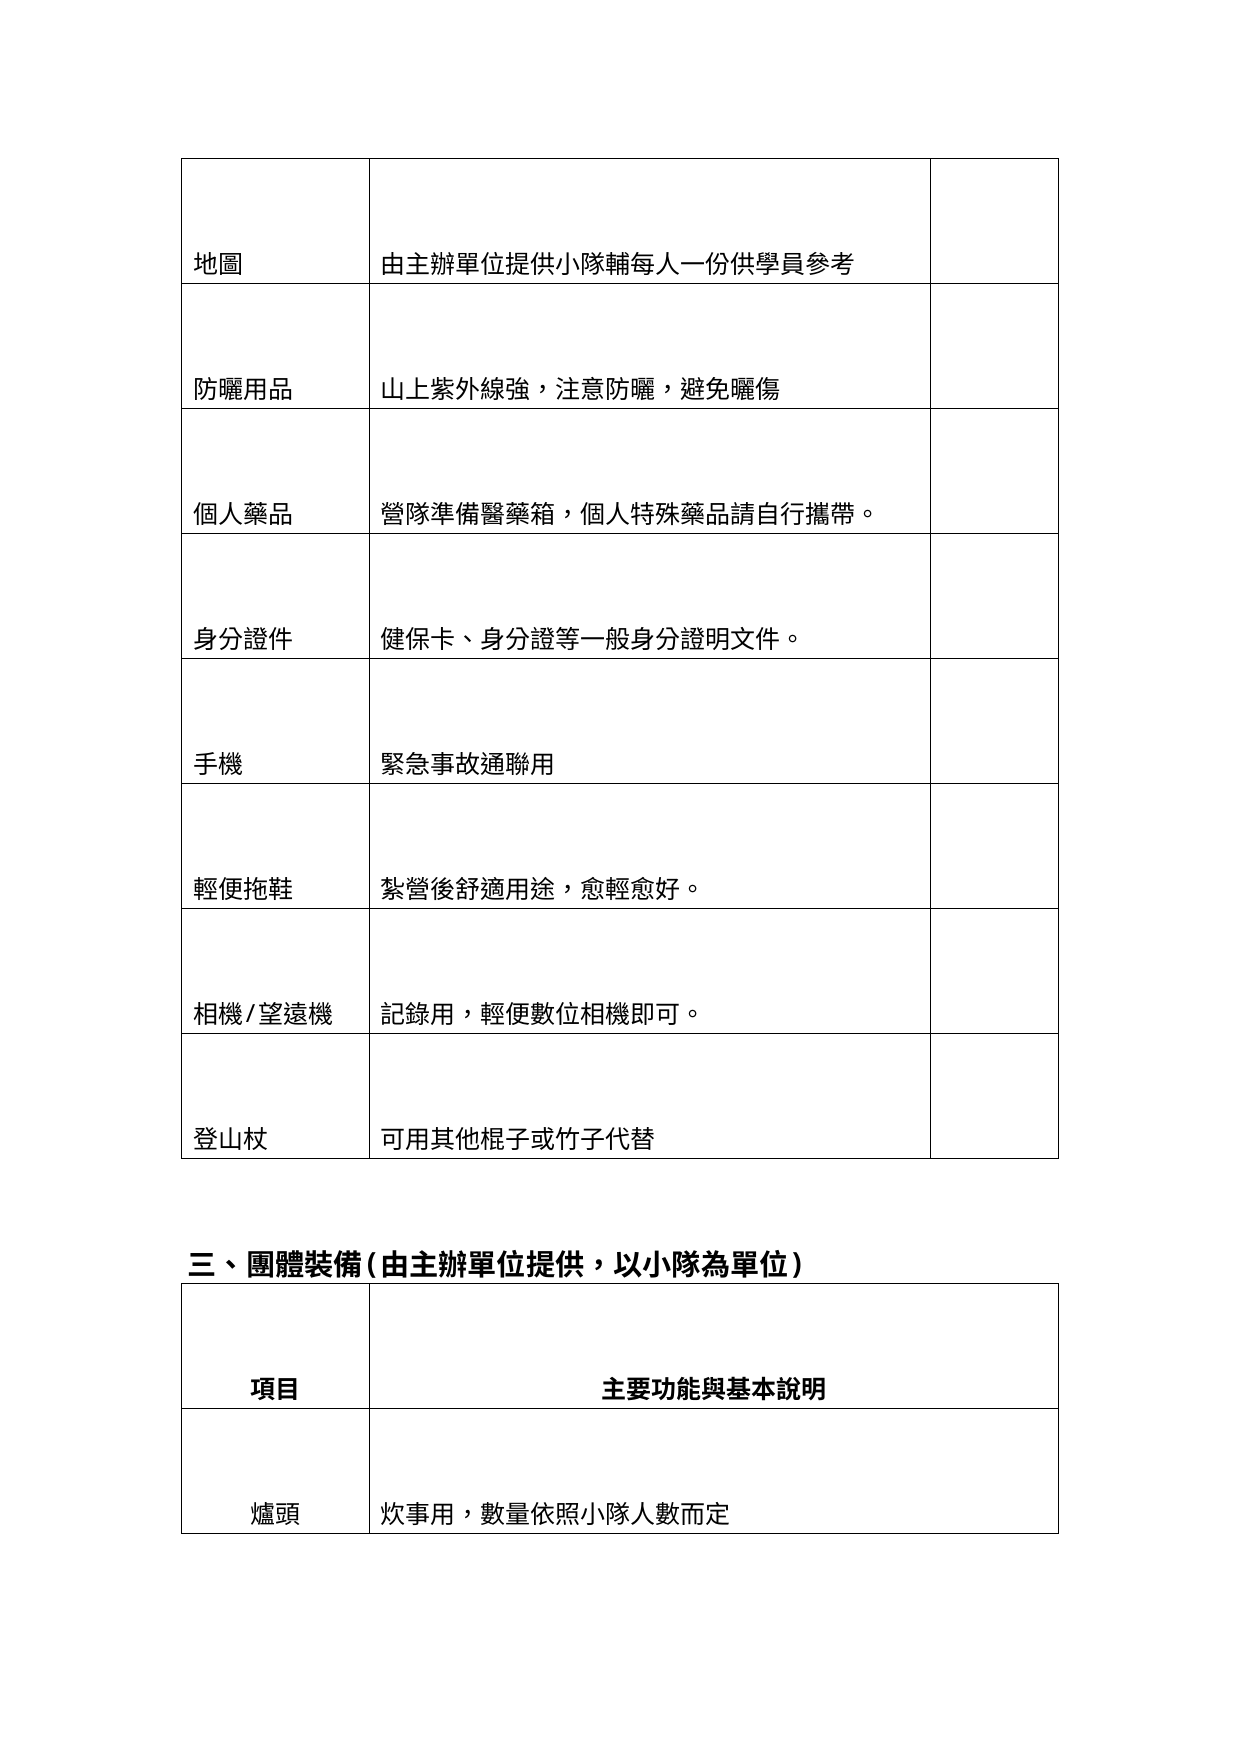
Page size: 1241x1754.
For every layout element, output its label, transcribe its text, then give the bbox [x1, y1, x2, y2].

table_cell 地圖 [182, 159, 369, 283]
table_cell 身分證件 [182, 534, 369, 658]
table_cell 由主辦單位提供小隊輔每人一份供學員參考 [370, 159, 930, 283]
table_cell 輕便拖鞋 [182, 784, 369, 908]
table_cell 營隊準備醫藥箱，個人特殊藥品請自行攜帶。 [370, 409, 930, 533]
table_cell 爐頭 [182, 1409, 369, 1533]
table_cell 相機/望遠機 [182, 909, 369, 1033]
table_cell [931, 159, 1058, 283]
table_cell 緊急事故通聯用 [370, 659, 930, 783]
table_cell [931, 1034, 1058, 1158]
table_cell [931, 409, 1058, 533]
table_cell 個人藥品 [182, 409, 369, 533]
table_cell 炊事用，數量依照小隊人數而定 [370, 1409, 1058, 1533]
table_header 項目 [182, 1284, 369, 1408]
table_header 主要功能與基本說明 [370, 1284, 1058, 1408]
table_cell [931, 909, 1058, 1033]
table_cell 可用其他棍子或竹子代替 [370, 1034, 930, 1158]
table_cell 健保卡、身分證等一般身分證明文件。 [370, 534, 930, 658]
table_cell [931, 534, 1058, 658]
table_cell 山上紫外線強，注意防曬，避免曬傷 [370, 284, 930, 408]
table_cell [931, 659, 1058, 783]
table_cell 記錄用，輕便數位相機即可。 [370, 909, 930, 1033]
table_cell 紮營後舒適用途，愈輕愈好。 [370, 784, 930, 908]
table_cell 登山杖 [182, 1034, 369, 1158]
table_cell 手機 [182, 659, 369, 783]
table_cell 防曬用品 [182, 284, 369, 408]
table_cell [931, 784, 1058, 908]
text 三、團體裝備(由主辦單位提供，以小隊為單位) [187, 1221, 1053, 1283]
table_cell [931, 284, 1058, 408]
